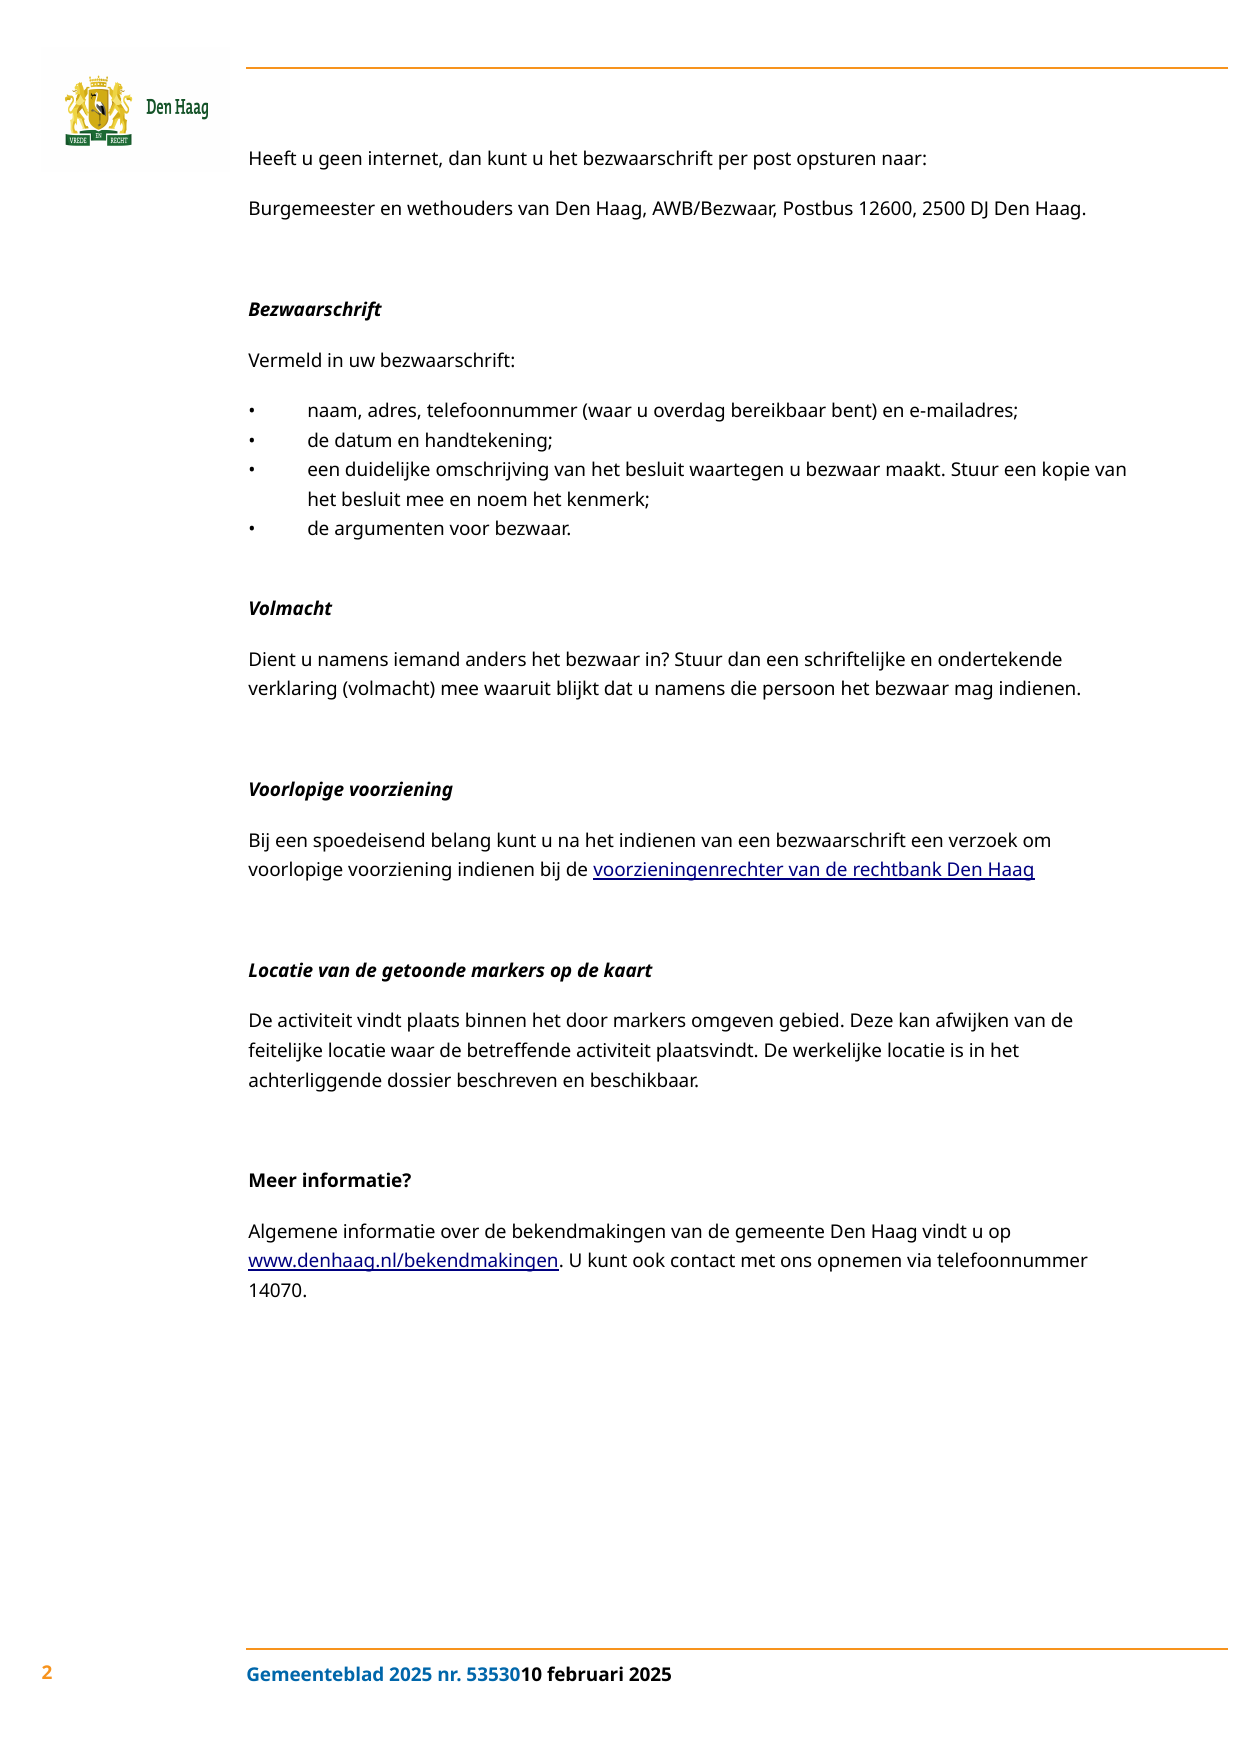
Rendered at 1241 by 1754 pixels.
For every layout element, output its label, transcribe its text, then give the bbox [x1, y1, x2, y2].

text Burgemeester en wethouders van Den Haag, AWB/Bezwaar, Postbus 12600, 2500 DJ Den Haag. [248, 196, 1152, 221]
text Meer informatie? [248, 1168, 1152, 1193]
text Locatie van de getoonde markers op de kaart [248, 957, 1152, 983]
picture [41, 47, 231, 172]
text Dient u namens iemand anders het bezwaar in? Stuur dan een schriftelijke en ondertekende verklaring (volmacht) mee waaruit blijkt dat u namens die persoon het bezwaar mag indienen. [248, 646, 1152, 701]
text Vermeld in uw bezwaarschrift: [248, 347, 1152, 373]
text Voorlopige voorziening [248, 776, 1152, 802]
text Bij een spoedeisend belang kunt u na het indienen van een bezwaarschrift een verzoek om voorlopige voorziening indienen bij de voorzieningenrechter van de rechtbank Den Haag [248, 827, 1152, 882]
text Volmacht [248, 596, 1152, 621]
list de datum en handtekening; [248, 427, 1152, 453]
text De activiteit vindt plaats binnen het door markers omgeven gebied. Deze kan afwijken van de feitelijke locatie waar de betreffende activiteit plaatsvindt. De werkelijke locatie is in het achterliggende dossier beschreven en beschikbaar. [248, 1008, 1152, 1093]
list de argumenten voor bezwaar. [248, 516, 1152, 541]
text Bezwaarschrift [248, 296, 1152, 322]
text Heeft u geen internet, dan kunt u het bezwaarschrift per post opsturen naar: [248, 145, 1152, 171]
text Algemene informatie over de bekendmakingen van de gemeente Den Haag vindt u op www.denhaag.nl/bekendmakingen. U kunt ook contact met ons opnemen via telefoonnummer 14070. [248, 1218, 1152, 1303]
list een duidelijke omschrijving van het besluit waartegen u bezwaar maakt. Stuur een kopie van het besluit mee en noem het kenmerk; [248, 456, 1152, 512]
list naam, adres, telefoonnummer (waar u overdag bereikbaar bent) en e-mailadres; [248, 397, 1152, 423]
